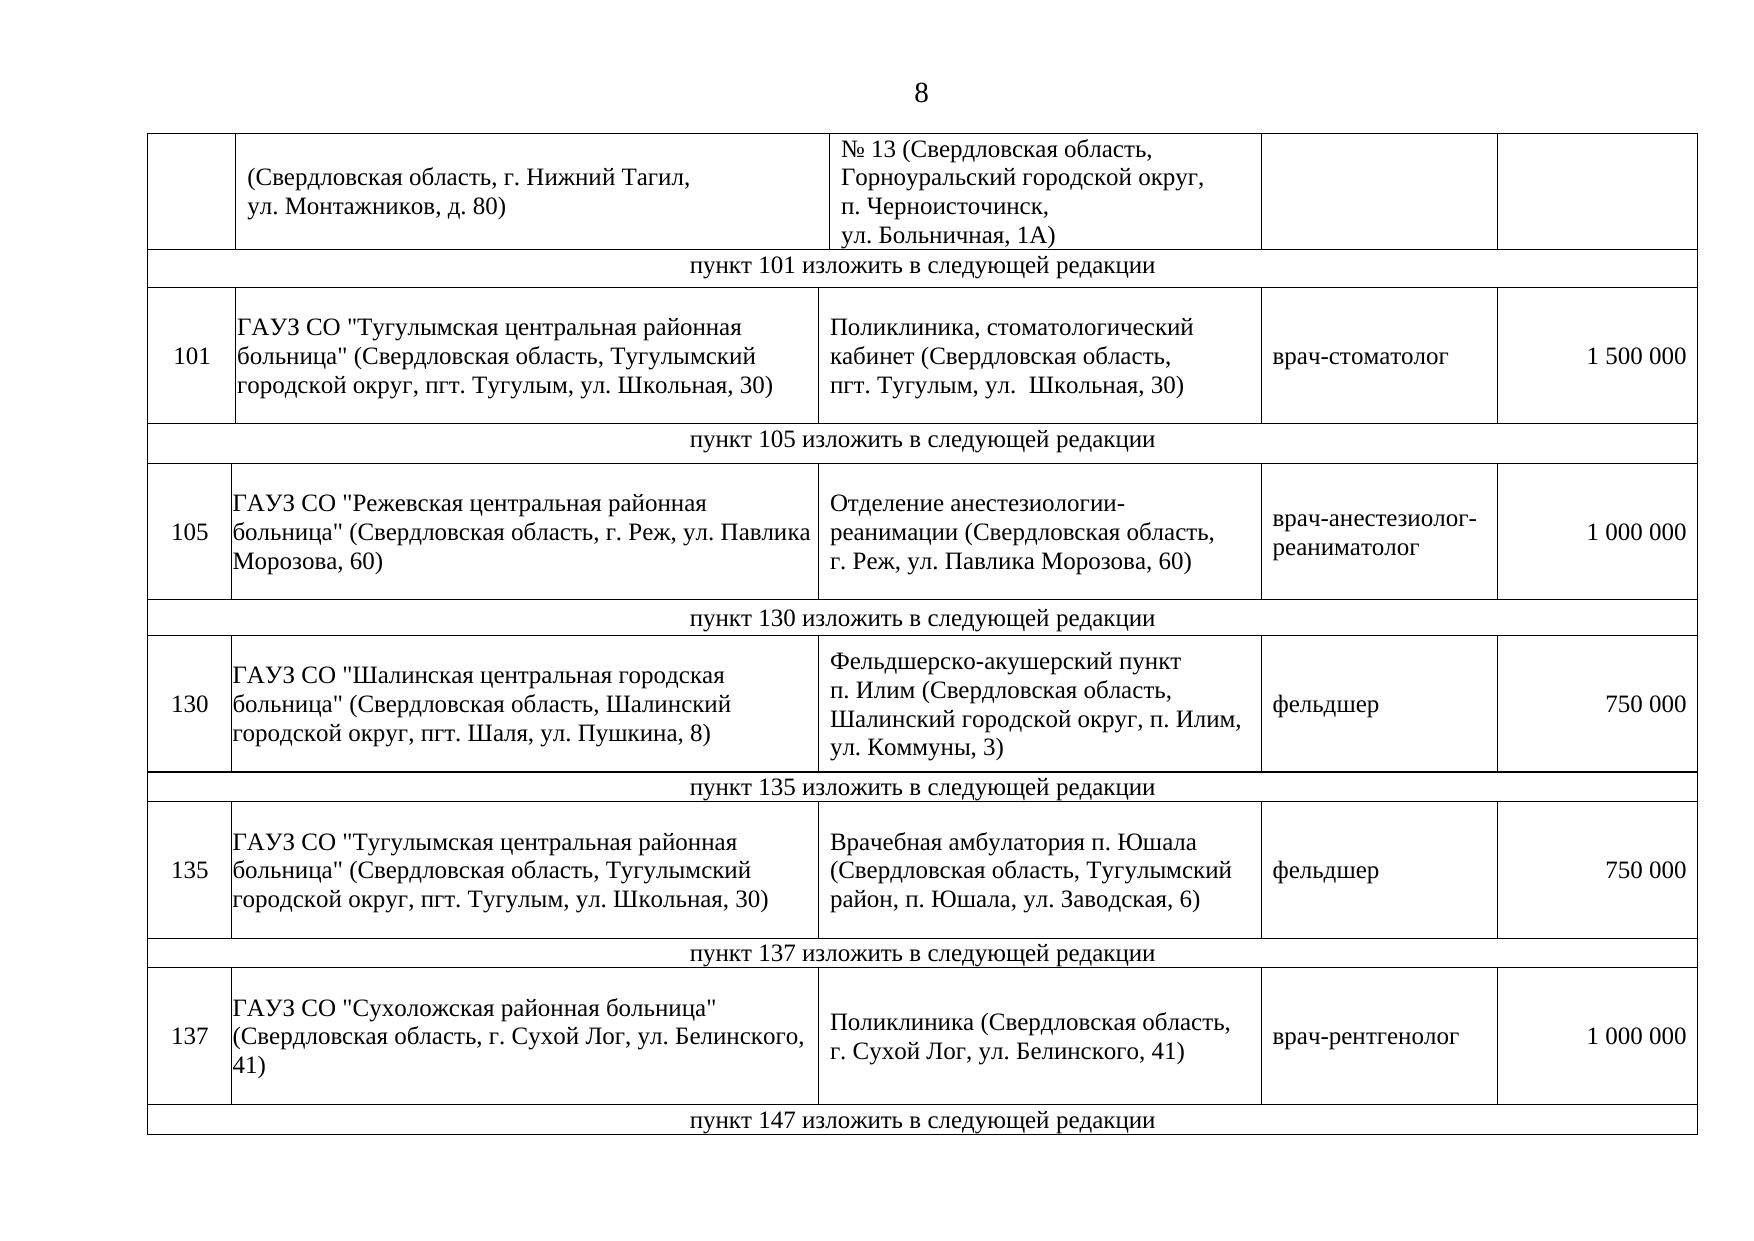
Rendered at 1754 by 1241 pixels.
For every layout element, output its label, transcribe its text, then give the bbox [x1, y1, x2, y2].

table_cell пункт 147 изложить в следующей редакции [148, 1105, 1697, 1134]
table_cell № 13 (Свердловская область, Горноуральский городской округ, п. Черноисточинск, ул. Больничная, 1А) [830, 134, 1261, 249]
table_cell 137 [148, 968, 231, 1103]
table_cell врач-стоматолог [1262, 288, 1497, 423]
table_cell пункт 105 изложить в следующей редакции [148, 424, 1697, 463]
table_cell фельдшер [1262, 636, 1497, 771]
table_cell [1262, 134, 1497, 249]
table_cell Фельдшерско-акушерский пункт п. Илим (Свердловская область, Шалинский городской округ, п. Илим, ул. Коммуны, 3) [819, 636, 1261, 771]
table_cell 1 500 000 [1498, 288, 1697, 423]
table_cell врач-анестезиолог-реаниматолог [1262, 464, 1497, 599]
table_cell ГАУЗ СО "Шалинская центральная городская больница" (Свердловская область, Шалинский городской округ, пгт. Шаля, ул. Пушкина, 8) [232, 636, 818, 771]
table_cell Отделение анестезиологии-реанимации (Свердловская область, г. Реж, ул. Павлика Морозова, 60) [819, 464, 1261, 599]
table_cell фельдшер [1262, 802, 1497, 937]
table_cell пункт 101 изложить в следующей редакции [148, 250, 1697, 287]
table_cell (Свердловская область, г. Нижний Тагил, ул. Монтажников, д. 80) [236, 134, 829, 249]
table_cell 1 000 000 [1498, 968, 1697, 1103]
table_cell ГАУЗ СО "Режевская центральная районная больница" (Свердловская область, г. Реж, ул. Павлика Морозова, 60) [232, 464, 818, 599]
table_cell 750 000 [1498, 802, 1697, 937]
table_cell пункт 130 изложить в следующей редакции [148, 600, 1697, 635]
table_cell 135 [148, 802, 231, 937]
table_cell 130 [148, 636, 231, 771]
table_cell ГАУЗ СО "Сухоложская районная больница" (Свердловская область, г. Сухой Лог, ул. Белинского, 41) [232, 968, 818, 1103]
table_cell 1 000 000 [1498, 464, 1697, 599]
table_cell пункт 137 изложить в следующей редакции [148, 939, 1697, 967]
table_cell Врачебная амбулатория п. Юшала (Свердловская область, Тугулымский район, п. Юшала, ул. Заводская, 6) [819, 802, 1261, 937]
table_cell Поликлиника, стоматологический кабинет (Свердловская область, пгт. Тугулым, ул. Школьная, 30) [819, 288, 1261, 423]
table_cell 101 [148, 288, 235, 423]
table_cell 750 000 [1498, 636, 1697, 771]
table_cell ГАУЗ СО "Тугулымская центральная районная больница" (Свердловская область, Тугулымский городской округ, пгт. Тугулым, ул. Школьная, 30) [236, 288, 818, 423]
table_cell пункт 135 изложить в следующей редакции [148, 773, 1697, 801]
table_cell [148, 134, 235, 249]
table_cell [1498, 134, 1697, 249]
table_cell врач-рентгенолог [1262, 968, 1497, 1103]
table_cell Поликлиника (Свердловская область, г. Сухой Лог, ул. Белинского, 41) [819, 968, 1261, 1103]
table_cell 105 [148, 464, 231, 599]
table_cell ГАУЗ СО "Тугулымская центральная районная больница" (Свердловская область, Тугулымский городской округ, пгт. Тугулым, ул. Школьная, 30) [232, 802, 818, 937]
